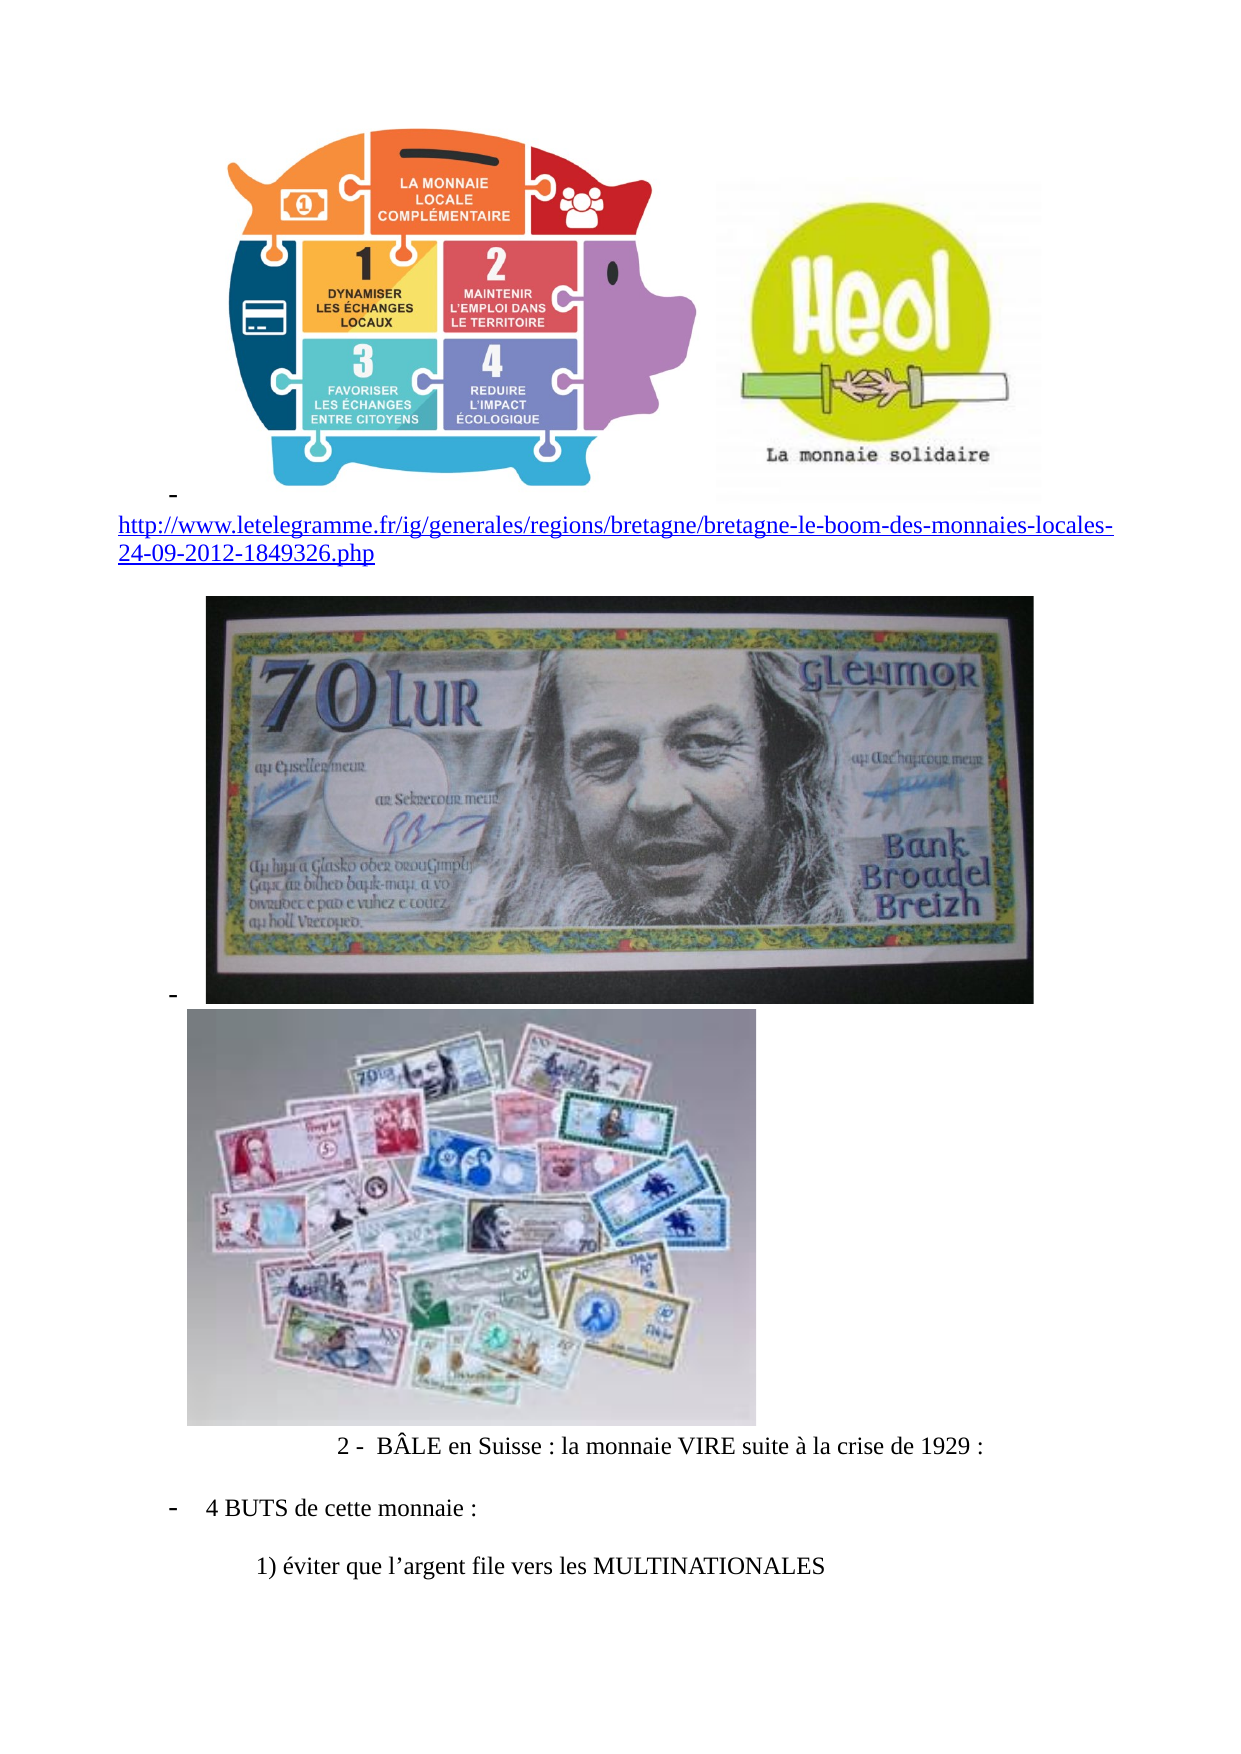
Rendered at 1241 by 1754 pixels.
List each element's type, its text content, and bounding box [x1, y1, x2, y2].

list 4 BUTS de cette monnaie : [168, 1489, 1122, 1522]
picture [715, 177, 1042, 504]
picture [187, 1009, 757, 1426]
text http://www.letelegramme.fr/ig/generales/regions/bretagne/bretagne-le-boom-des-monnaies-locales-24-09-2012-1849326.php [118, 510, 1122, 567]
picture [205, 118, 710, 504]
text 2 - BÂLE en Suisse : la monnaie VIRE suite à la crise de 1929 : [168, 1431, 1122, 1460]
text 1) éviter que l’argent file vers les MULTINATIONALES [168, 1551, 1122, 1580]
picture [205, 596, 1034, 1004]
